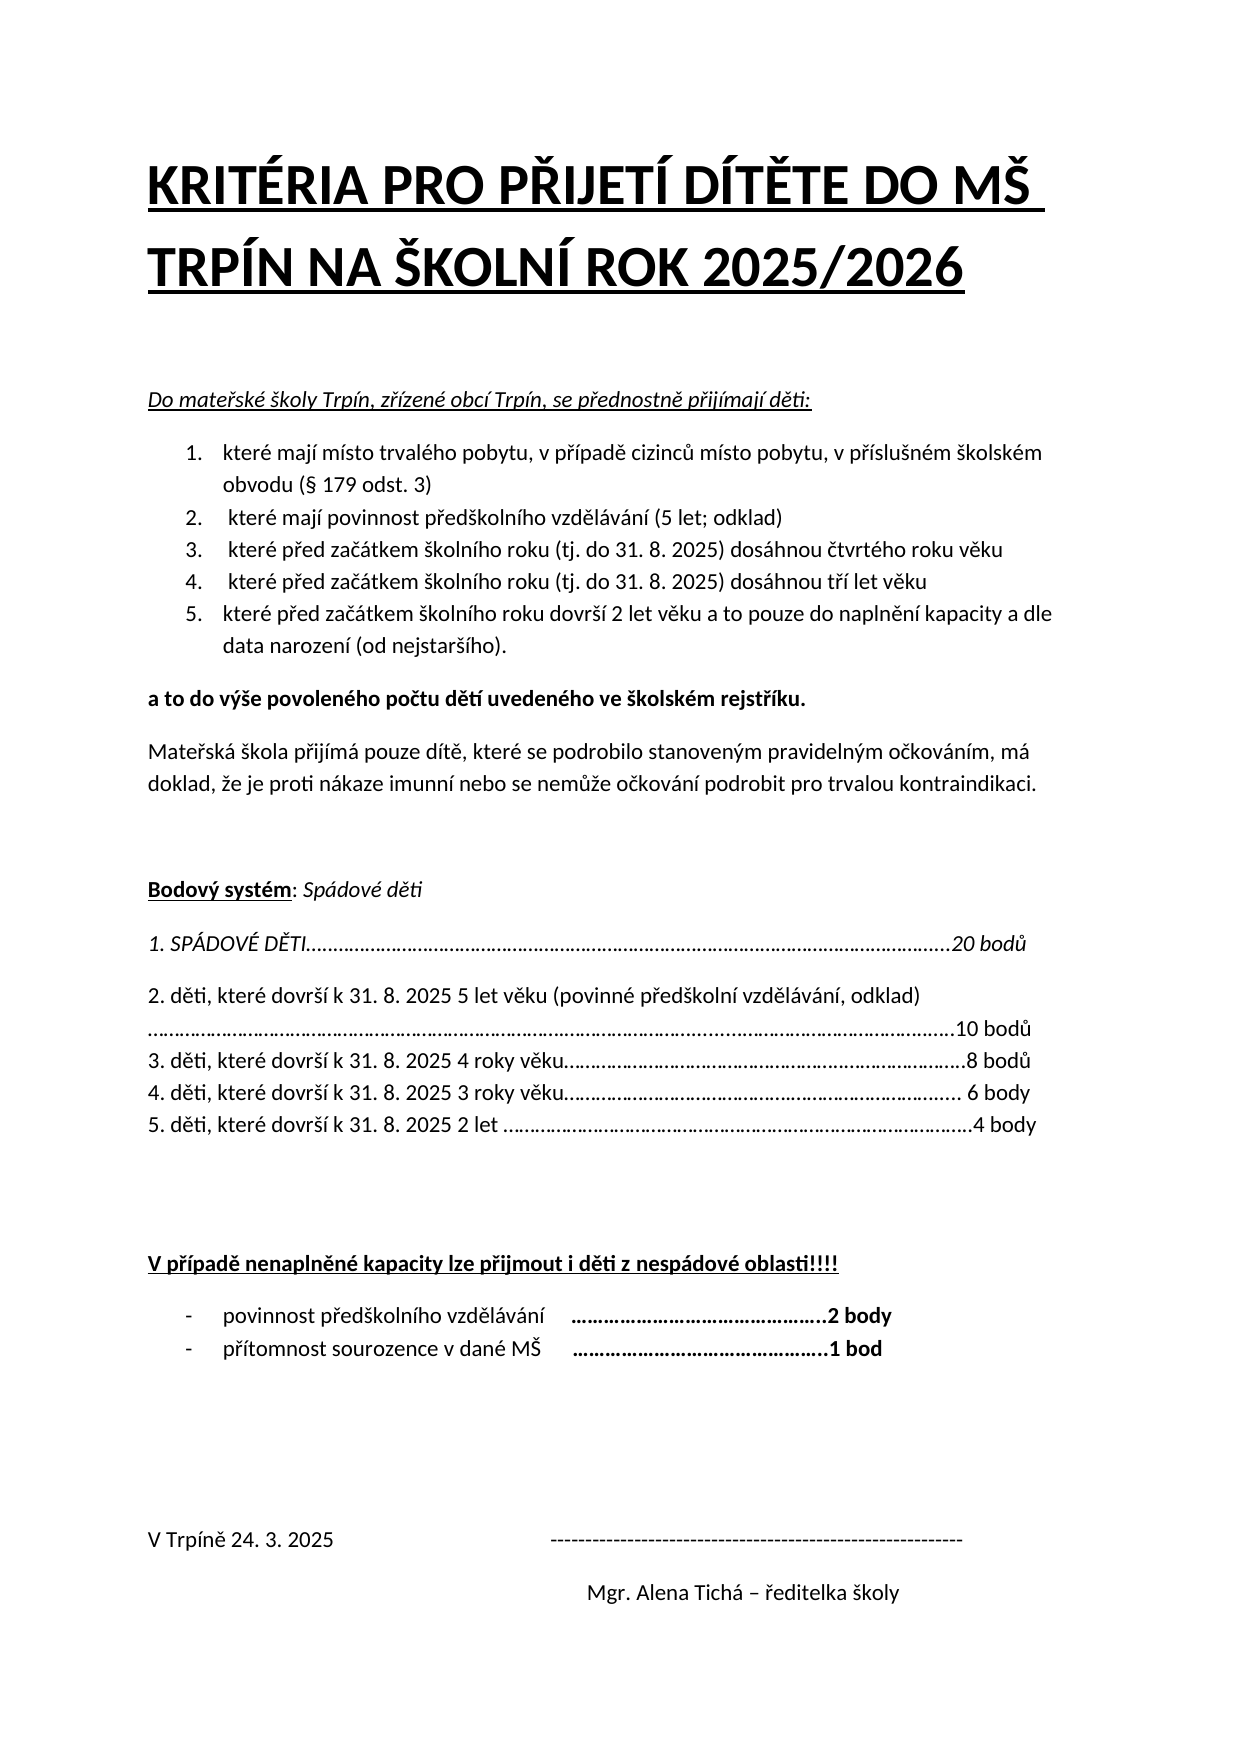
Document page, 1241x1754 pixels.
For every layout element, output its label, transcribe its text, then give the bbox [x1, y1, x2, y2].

text Bodový systém: Spádové děti [148, 876, 1093, 904]
text KRITÉRIA PRO PŘIJETÍ DÍTĚTE DO MŠ TRPÍN NA ŠKOLNÍ ROK 2025/2026 [148, 148, 1093, 301]
list 3. děti, které dovrší k 31. 8. 2025 4 roky věku……………………………………………..…………………..8 bodů [148, 1046, 1093, 1074]
list 4. děti, které dovrší k 31. 8. 2025 3 roky věku…………………………………….………………………..... 6 body [148, 1078, 1093, 1106]
list které mají místo trvalého pobytu, v případě cizinců místo pobytu, v příslušném školském obvodu (§ 179 odst. 3) [185, 438, 1093, 498]
list 2. děti, které dovrší k 31. 8. 2025 5 let věku (povinné předškolní vzdělávání, odklad) …………………………………………………………………….…………………….........……………………………..…..10 bodů [148, 982, 1093, 1042]
text V případě nenaplněné kapacity lze přijmout i děti z nespádové oblasti!!!! [148, 1249, 1093, 1277]
list které před začátkem školního roku (tj. do 31. 8. 2025) dosáhnou čtvrtého roku věku [185, 535, 1093, 563]
list povinnost předškolního vzdělávání ………………………………………..2 body [185, 1302, 1093, 1330]
text 1. SPÁDOVÉ DĚTI…..……………………………………………………………………………………………………...20 bodů [148, 929, 1093, 957]
list přítomnost sourozence v dané MŠ ………………………………………..1 bod [185, 1334, 1093, 1362]
text Do mateřské školy Trpín, zřízené obcí Trpín, se přednostně přijímají děti: [148, 385, 1093, 413]
text V Trpíně 24. 3. 2025 ----------------------------------------------------------- [148, 1525, 1093, 1553]
list které mají povinnost předškolního vzdělávání (5 let; odklad) [185, 503, 1093, 531]
list které před začátkem školního roku dovrší 2 let věku a to pouze do naplnění kapacity a dle data narození (od nejstaršího). [185, 599, 1093, 659]
list které před začátkem školního roku (tj. do 31. 8. 2025) dosáhnou tří let věku [185, 567, 1093, 595]
text Mgr. Alena Tichá – ředitelka školy [148, 1578, 1093, 1606]
list 5. děti, které dovrší k 31. 8. 2025 2 let ……………………………………………………………………………..4 body [148, 1110, 1093, 1138]
text Mateřská škola přijímá pouze dítě, které se podrobilo stanoveným pravidelným očkováním, má doklad, že je proti nákaze imunní nebo se nemůže očkování podrobit pro trvalou kontraindikaci. [148, 737, 1093, 798]
text a to do výše povoleného počtu dětí uvedeného ve školském rejstříku. [148, 684, 1093, 712]
